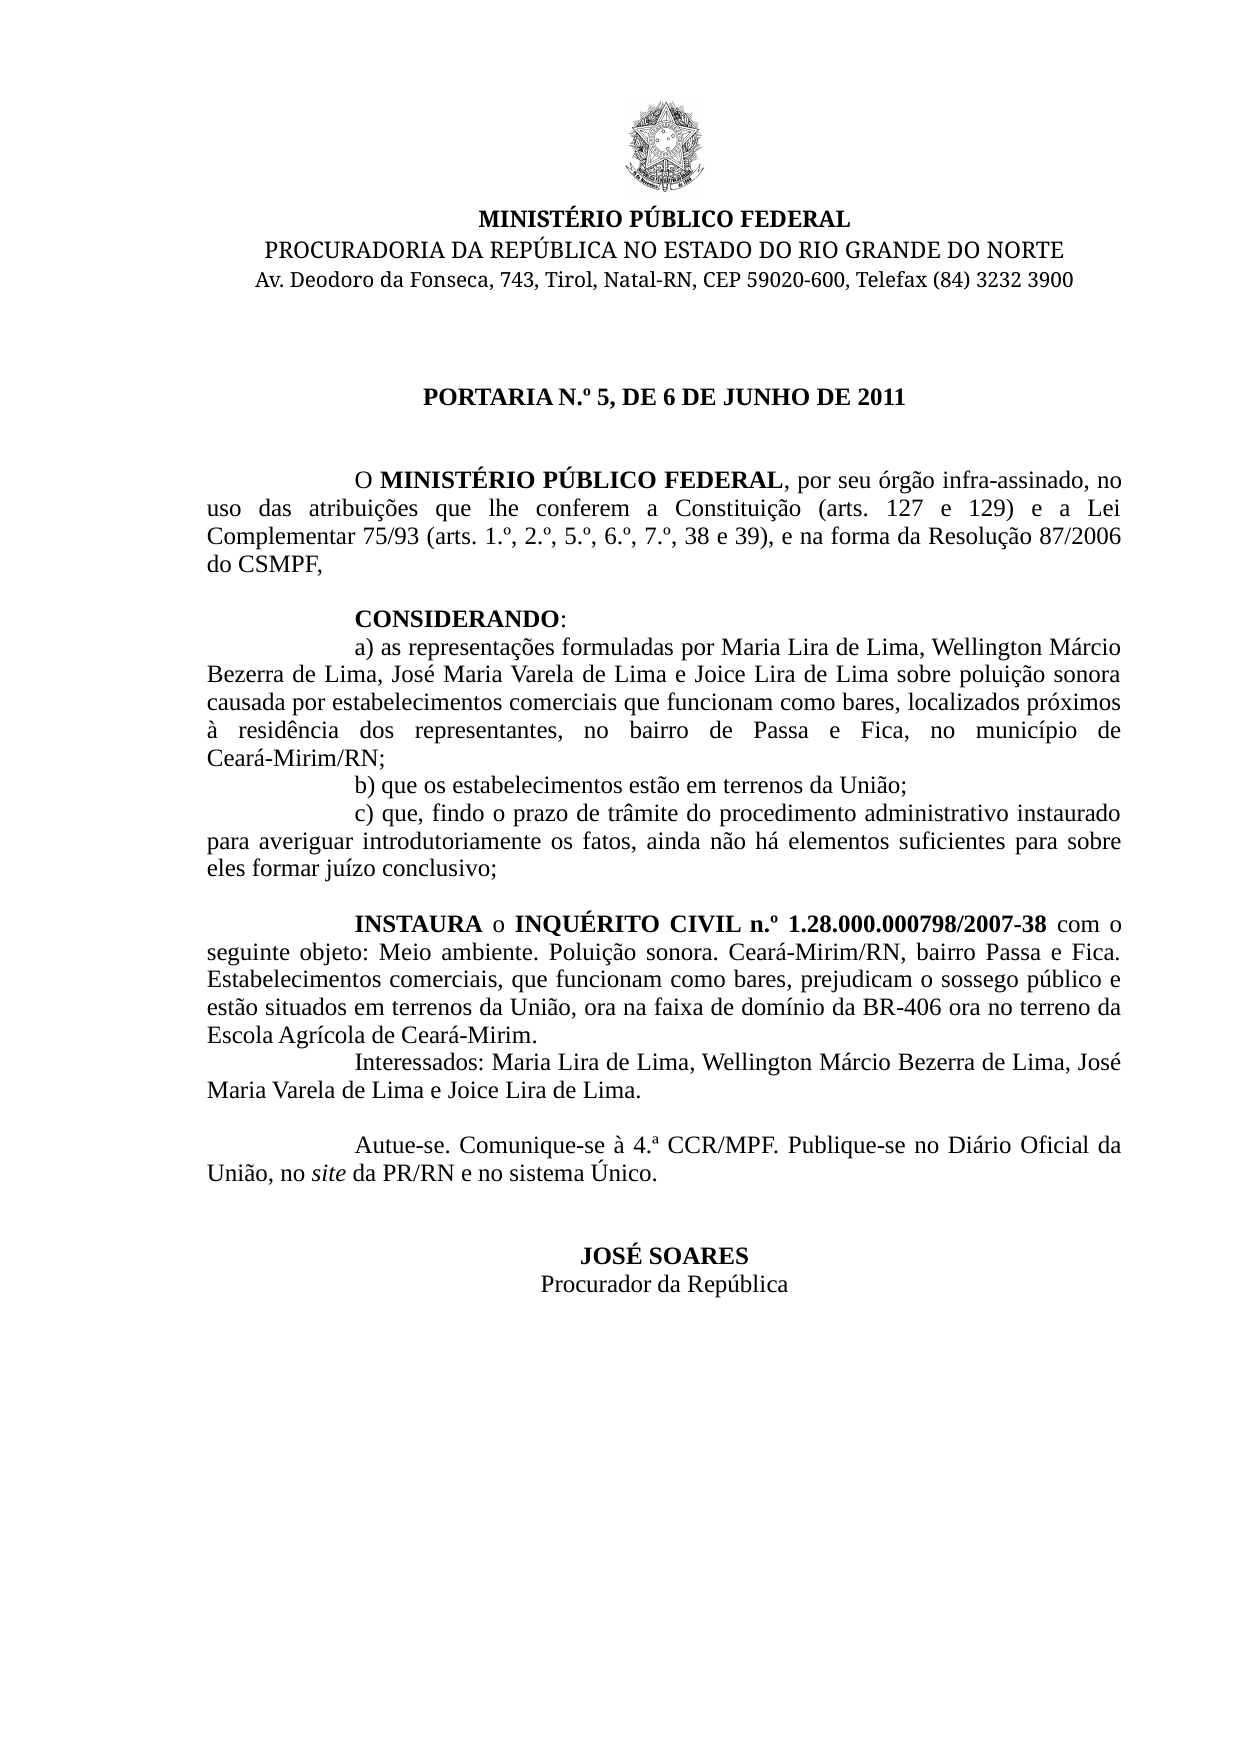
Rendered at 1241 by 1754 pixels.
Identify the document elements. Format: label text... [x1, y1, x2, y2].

text Autue-se. Comunique-se à 4.ª CCR/MPF. Publique-se no Diário Oficial da União, no site da PR/RN e no sistema Único. [207, 1132, 1122, 1187]
text O MINISTÉRIO PÚBLICO FEDERAL, por seu órgão infra-assinado, no uso das atribuições que lhe conferem a Constituição (arts. 127 e 129) e a Lei Complementar 75/93 (arts. 1.º, 2.º, 5.º, 6.º, 7.º, 38 e 39), e na forma da Resolução 87/2006 do CSMPF, [207, 467, 1122, 577]
text c) que, findo o prazo de trâmite do procedimento administrativo instaurado para averiguar introdutoriamente os fatos, ainda não há elementos suficientes para sobre eles formar juízo conclusivo; [207, 799, 1122, 882]
text PORTARIA N.º 5, DE 6 DE JUNHO DE 2011 [207, 383, 1122, 411]
text INSTAURA o INQUÉRITO CIVIL n.º 1.28.000.000798/2007-38 com o seguinte objeto: Meio ambiente. Poluição sonora. Ceará-Mirim/RN, bairro Passa e Fica. Estabelecimentos comerciais, que funcionam como bares, prejudicam o sossego público e estão situados em terrenos da União, ora na faixa de domínio da BR-406 ora no terreno da Escola Agrícola de Ceará-Mirim. [207, 910, 1122, 1048]
text a) as representações formuladas por Maria Lira de Lima, Wellington Márcio Bezerra de Lima, José Maria Varela de Lima e Joice Lira de Lima sobre poluição sonora causada por estabelecimentos comerciais que funcionam como bares, localizados próximos à residência dos representantes, no bairro de Passa e Fica, no município de Ceará-Mirim/RN; [207, 633, 1122, 771]
text JOSÉ SOARES [207, 1242, 1122, 1270]
text CONSIDERANDO: [207, 605, 1122, 633]
text b) que os estabelecimentos estão em terrenos da União; [207, 771, 1122, 799]
text Procurador da República [207, 1270, 1122, 1298]
picture [623, 97, 705, 194]
text Interessados: Maria Lira de Lima, Wellington Márcio Bezerra de Lima, José Maria Varela de Lima e Joice Lira de Lima. [207, 1048, 1122, 1104]
